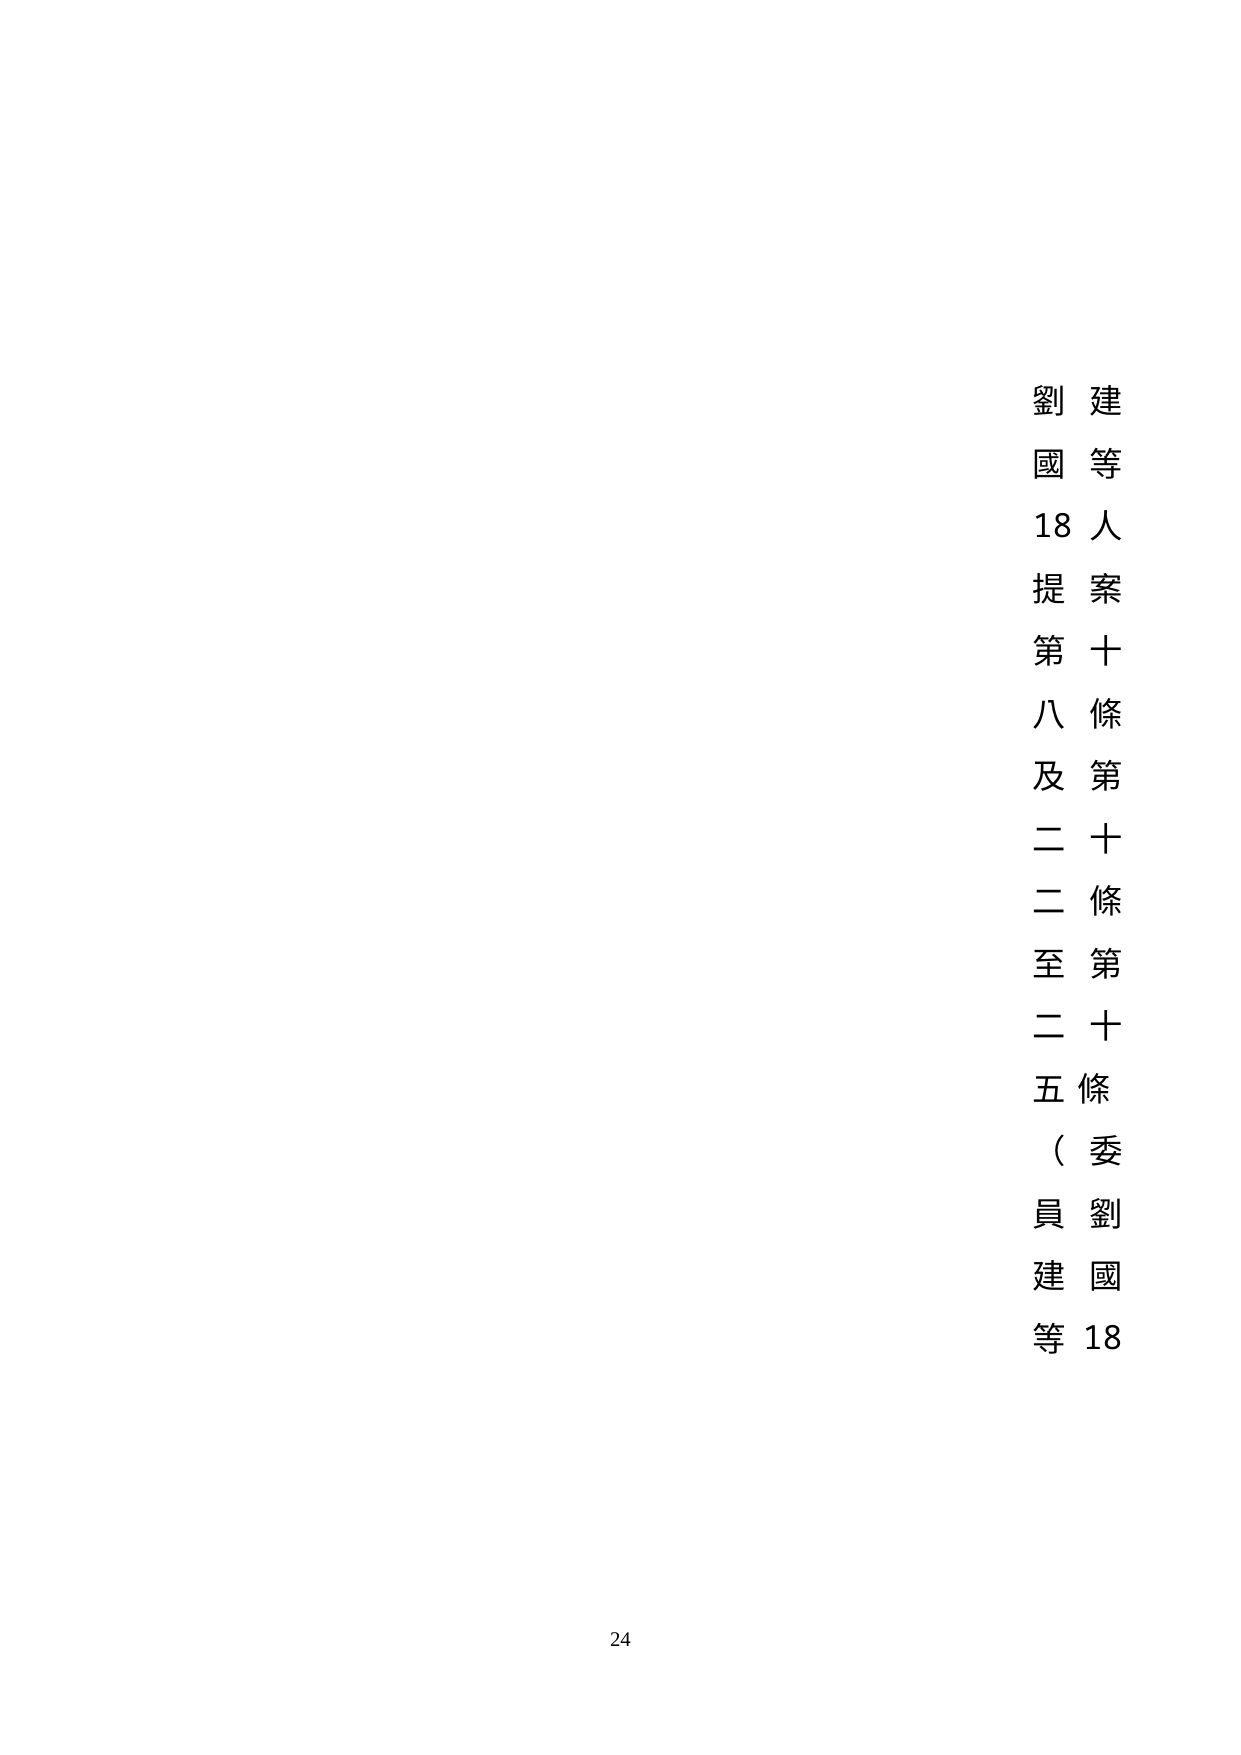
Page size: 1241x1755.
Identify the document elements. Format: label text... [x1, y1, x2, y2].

list 不予採納：各章章名、（委員劉建國等18人及委員邱泰源等20人提案第三條）、（委員劉建國等18人提案第八條及委員邱泰源等20人提案第七條第二項）、（委員劉建國等18人提案第十二條及委員邱泰源等20人提案第十條）、（委員劉建國等18人提案第十三條及委員邱泰源等20人提案第十一條）、（委員劉建國等18人提案第十四條及委員邱泰源等20人提案第八條第二項）、（委員劉建國等18人提案第十六條及委員邱泰源等20人提案第十三條）、（委員劉建國等18人提案第十七條及委員邱泰源等20人提案第十四條）、委員劉建國等18人提案第十八條及第二十二條至第二十五條、（委員劉建國等18人提案第二十六條及委員邱泰源等20人提案第五條）、委員劉建國等18人提案第二十八條及第三十條。 [916, 358, 1122, 1358]
